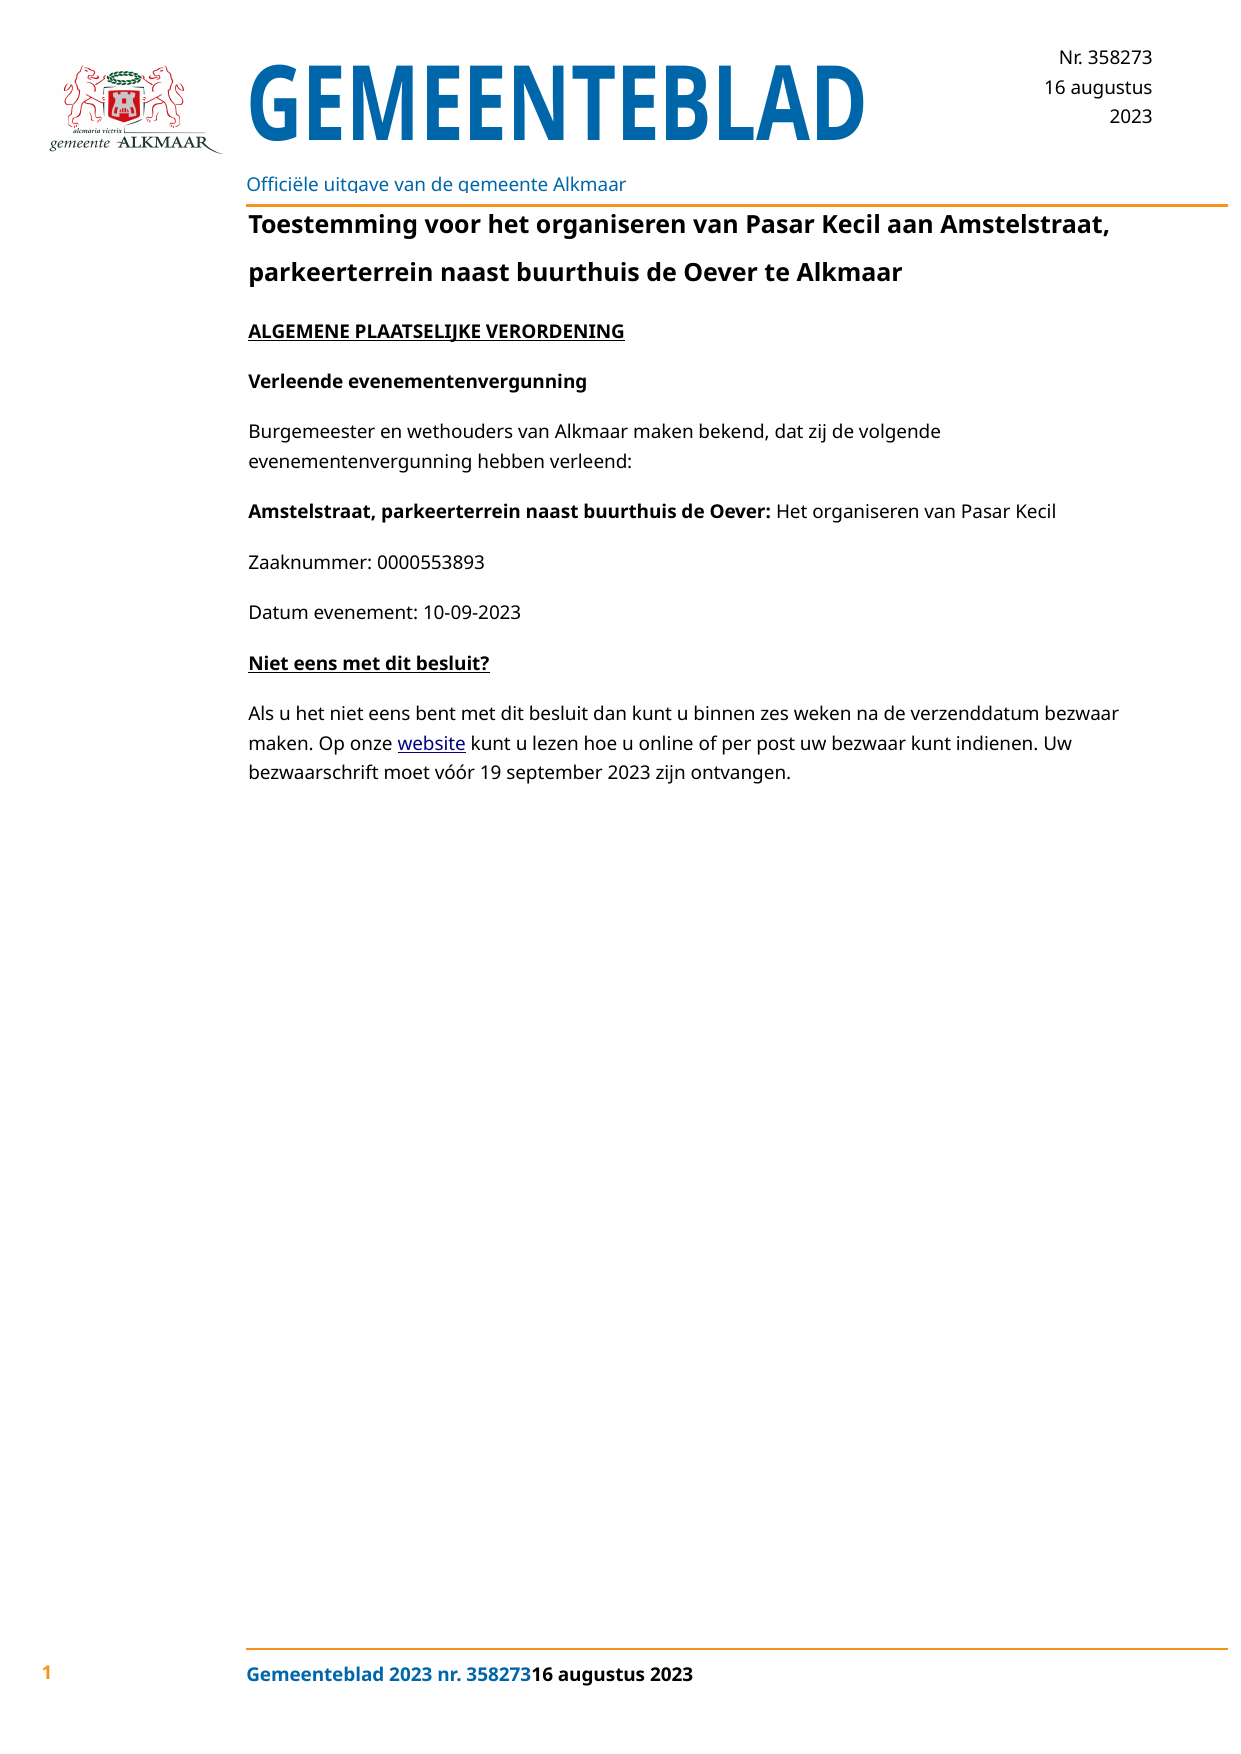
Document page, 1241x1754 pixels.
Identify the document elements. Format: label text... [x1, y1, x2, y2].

text Burgemeester en wethouders van Alkmaar maken bekend, dat zij de volgende evenementenvergunning hebben verleend: [248, 419, 1152, 474]
text Toestemming voor het organiseren van Pasar Kecil aan Amstelstraat, parkeerterrein naast buurthuis de Oever te Alkmaar [248, 207, 1152, 288]
picture [41, 47, 231, 172]
text Verleende evenementenvergunning [248, 368, 1152, 394]
text Niet eens met dit besluit? [248, 650, 1152, 676]
text Als u het niet eens bent met dit besluit dan kunt u binnen zes weken na de verzenddatum bezwaar maken. Op onze website kunt u lezen hoe u online of per post uw bezwaar kunt indienen. Uw bezwaarschrift moet vóór 19 september 2023 zijn ontvangen. [248, 700, 1152, 785]
text Datum evenement: 10-09-2023 [248, 599, 1152, 625]
text Amstelstraat, parkeerterrein naast buurthuis de Oever: Het organiseren van Pasar Kecil [248, 499, 1152, 524]
text ALGEMENE PLAATSELIJKE VERORDENING [248, 318, 1152, 344]
text Zaaknummer: 0000553893 [248, 549, 1152, 575]
